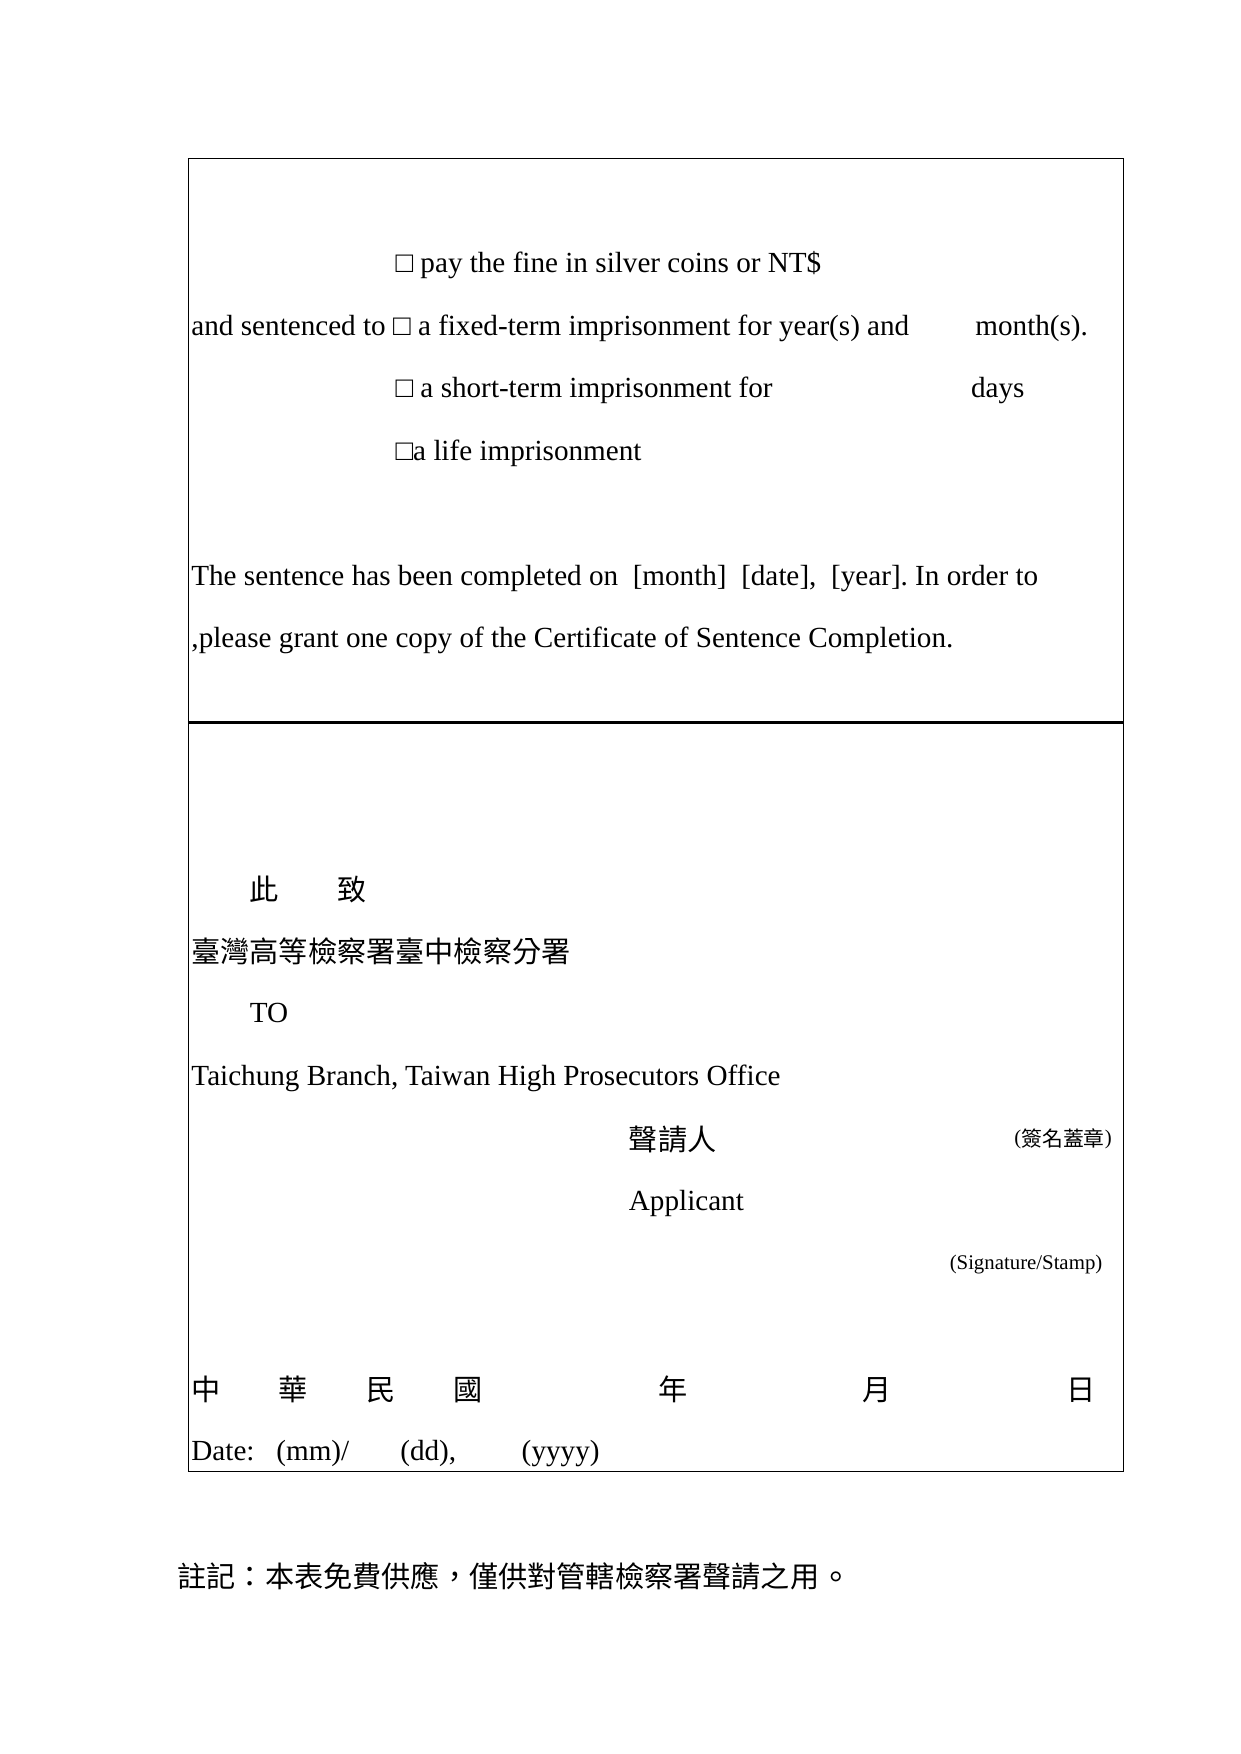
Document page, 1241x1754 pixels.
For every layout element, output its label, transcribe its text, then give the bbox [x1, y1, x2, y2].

table_cell 聲請人因 年度 字第 號 □罰 金 銀 元新臺幣 元 案件，被處 □有期徒刑 年 月，業於民國 年 月 日 □拘 役 日 □無期徒刑 ，執行完畢在案，茲為 需用，請求准予發給該案執行完畢證明書乙份。 The Applicant was sentenced under year zhi No. in the matter of . □ pay the fine in silver coins or NT$ and sentenced to □ a fixed-term imprisonment for year(s) and month(s). □ a short-term imprisonment for days □a life imprisonment The sentence has been completed on [month] [date], [year]. In order to ,please grant one copy of the Certificate of Sentence Completion. [189, 159, 1123, 658]
text 註記：本表免費供應，僅供對管轄檢察署聲請之用。 [177, 1533, 1122, 1596]
table_cell [189, 658, 1123, 721]
table_cell 此 致 臺灣高等檢察署臺中檢察分署 TO Taichung Branch, Taiwan High Prosecutors Office 聲請人 (簽名蓋章) Applicant (Signature/Stamp) 中 華 民 國 年 月 日 Date: (mm)/ (dd), (yyyy) [189, 724, 1123, 1471]
